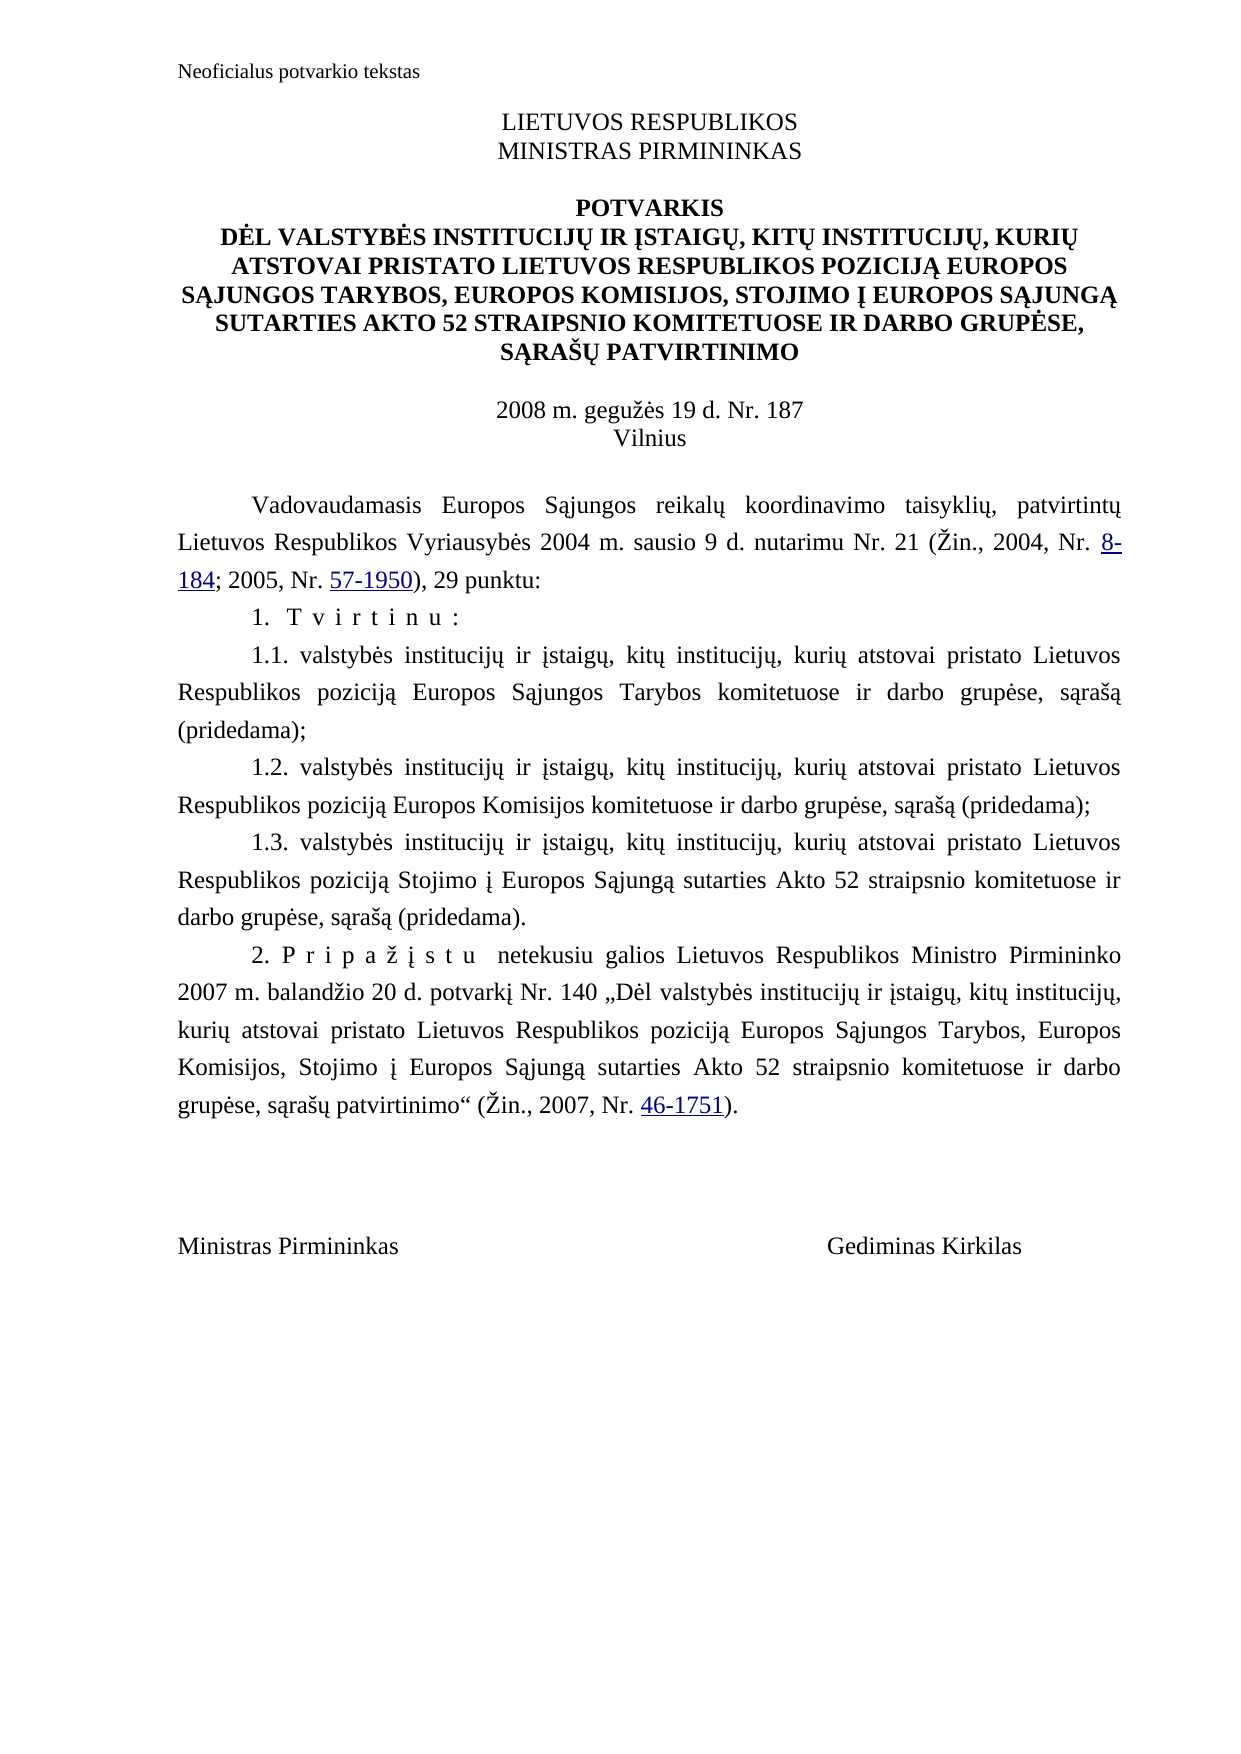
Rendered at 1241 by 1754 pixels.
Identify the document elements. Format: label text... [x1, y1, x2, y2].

text Neoficialus potvarkio tekstas [177, 59, 1122, 83]
text POTVARKIS [177, 193, 1122, 222]
text Vilnius [177, 423, 1122, 452]
text 2. Pripažįstu netekusiu galios Lietuvos Respublikos Ministro Pirmininko 2007 m. balandžio 20 d. potvarkį Nr. 140 „Dėl valstybės institucijų ir įstaigų, kitų institucijų, kurių atstovai pristato Lietuvos Respublikos poziciją Europos Sąjungos Tarybos, Europos Komisijos, Stojimo į Europos Sąjungą sutarties Akto 52 straipsnio komitetuose ir darbo grupėse, sąrašų patvirtinimo“ (Žin., 2007, Nr. 46-1751). [177, 931, 1122, 1118]
text Ministras Pirmininkas Gediminas Kirkilas [177, 1231, 1122, 1260]
text 1.1. valstybės institucijų ir įstaigų, kitų institucijų, kurių atstovai pristato Lietuvos Respublikos poziciją Europos Sąjungos Tarybos komitetuose ir darbo grupėse, sąrašą (pridedama); [177, 631, 1122, 743]
text MINISTRAS PIRMININKAS [177, 136, 1122, 165]
text 1.2. valstybės institucijų ir įstaigų, kitų institucijų, kurių atstovai pristato Lietuvos Respublikos poziciją Europos Komisijos komitetuose ir darbo grupėse, sąrašą (pridedama); [177, 743, 1122, 818]
text 1.3. valstybės institucijų ir įstaigų, kitų institucijų, kurių atstovai pristato Lietuvos Respublikos poziciją Stojimo į Europos Sąjungą sutarties Akto 52 straipsnio komitetuose ir darbo grupėse, sąrašą (pridedama). [177, 818, 1122, 931]
text 1. Tvirtinu: [177, 593, 1122, 631]
text DĖL VALSTYBĖS INSTITUCIJŲ IR ĮSTAIGŲ, KITŲ INSTITUCIJŲ, KURIŲ ATSTOVAI PRISTATO LIETUVOS RESPUBLIKOS POZICIJĄ EUROPOS SĄJUNGOS TARYBOS, EUROPOS KOMISIJOS, STOJIMO Į EUROPOS SĄJUNGĄ SUTARTIES AKTO 52 STRAIPSNIO KOMITETUOSE IR DARBO GRUPĖSE, SĄRAŠŲ PATVIRTINIMO [177, 222, 1122, 366]
text 2008 m. gegužės 19 d. Nr. 187 [177, 395, 1122, 423]
text LIETUVOS RESPUBLIKOS [177, 107, 1122, 136]
text Vadovaudamasis Europos Sąjungos reikalų koordinavimo taisyklių, patvirtintų Lietuvos Respublikos Vyriausybės 2004 m. sausio 9 d. nutarimu Nr. 21 (Žin., 2004, Nr. 8-184; 2005, Nr. 57-1950), 29 punktu: [177, 481, 1122, 593]
